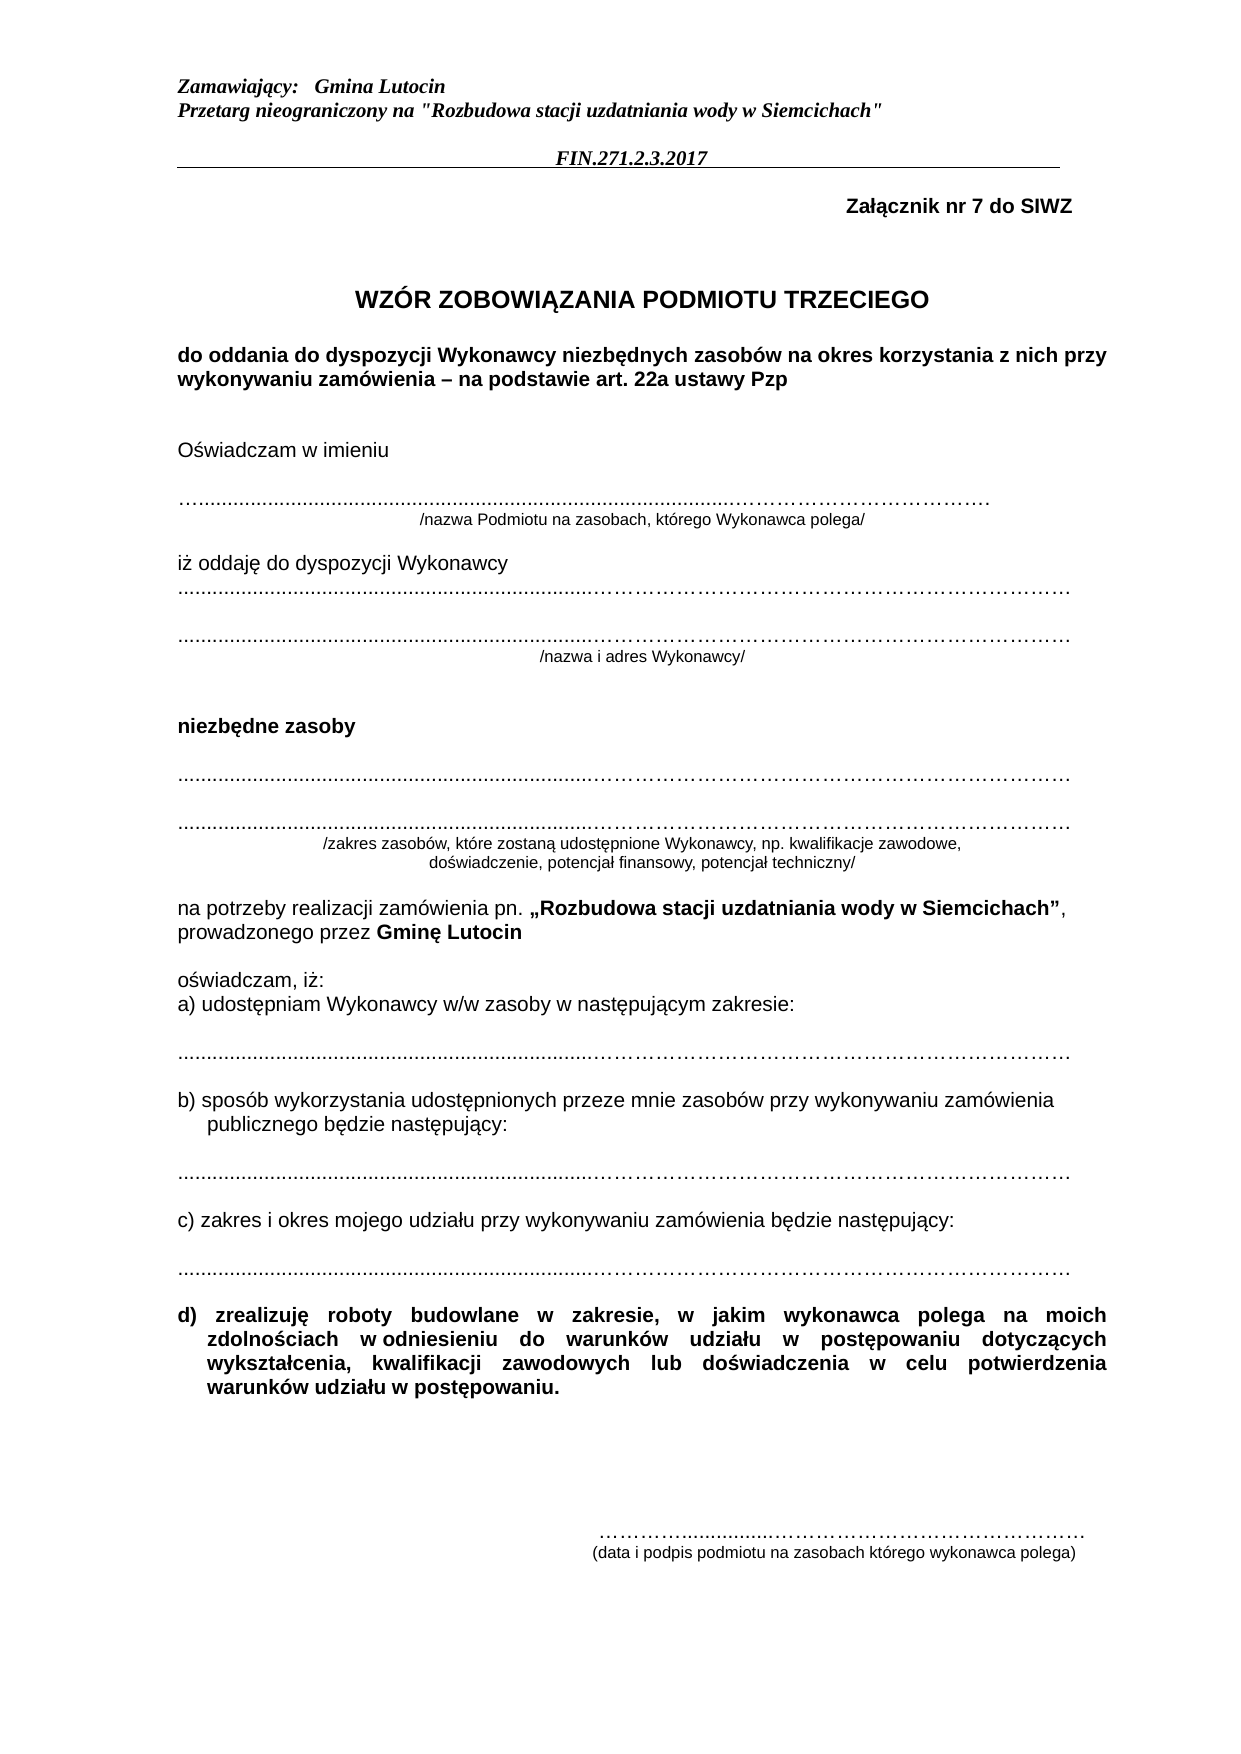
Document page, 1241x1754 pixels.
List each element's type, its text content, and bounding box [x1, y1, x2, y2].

text ........................................................................…………………………………………………………… [177, 623, 1107, 647]
text publicznego będzie następujący: [207, 1112, 1107, 1136]
text na potrzeby realizacji zamówienia pn. „Rozbudowa stacji uzdatniania wody w Siemcichach”, prowadzonego przez Gminę Lutocin [177, 896, 1107, 944]
text ........................................................................…………………………………………………………… [177, 1255, 1107, 1279]
text …………................……………………………………… [472, 1519, 1107, 1543]
text Załącznik nr 7 do SIWZ [177, 194, 1072, 218]
text c) zakres i okres mojego udziału przy wykonywaniu zamówienia będzie następujący: [177, 1207, 1107, 1231]
text b) sposób wykorzystania udostępnionych przeze mnie zasobów przy wykonywaniu zamówienia [177, 1088, 1107, 1112]
text a) udostępniam Wykonawcy w/w zasoby w następującym zakresie: [177, 992, 1107, 1016]
text ….............................................................................................………………………………. [177, 486, 1107, 510]
text ........................................................................…………………………………………………………… [177, 810, 1107, 834]
text d) zrealizuję roboty budowlane w zakresie, w jakim wykonawca polega na moich zdolnościach w odniesieniu do warunków udziału w postępowaniu dotyczących wykształcenia, kwalifikacji zawodowych lub doświadczenia w celu potwierdzenia warunków udziału w postępowaniu. [177, 1303, 1107, 1399]
text /nazwa Podmiotu na zasobach, którego Wykonawca polega/ [177, 510, 1107, 529]
text /nazwa i adres Wykonawcy/ [177, 647, 1107, 666]
text /zakres zasobów, które zostaną udostępnione Wykonawcy, np. kwalifikacje zawodowe, [177, 834, 1107, 853]
text ........................................................................…………………………………………………………… [177, 1040, 1107, 1064]
text doświadczenie, potencjał finansowy, potencjał techniczny/ [177, 853, 1107, 872]
text (data i podpis podmiotu na zasobach którego wykonawca polega) [546, 1543, 1107, 1562]
text WZÓR ZOBOWIĄZANIA PODMIOTU TRZECIEGO [177, 285, 1107, 314]
text niezbędne zasoby [177, 714, 1107, 738]
text do oddania do dyspozycji Wykonawcy niezbędnych zasobów na okres korzystania z nich przy wykonywaniu zamówienia – na podstawie art. 22a ustawy Pzp [177, 342, 1107, 390]
text oświadczam, iż: [177, 968, 1107, 992]
text Oświadczam w imieniu [177, 438, 1107, 462]
text iż oddaję do dyspozycji Wykonawcy [177, 551, 1107, 575]
text ........................................................................…………………………………………………………… [177, 762, 1107, 786]
text ........................................................................…………………………………………………………… [177, 575, 1107, 599]
text ........................................................................…………………………………………………………… [177, 1159, 1107, 1183]
